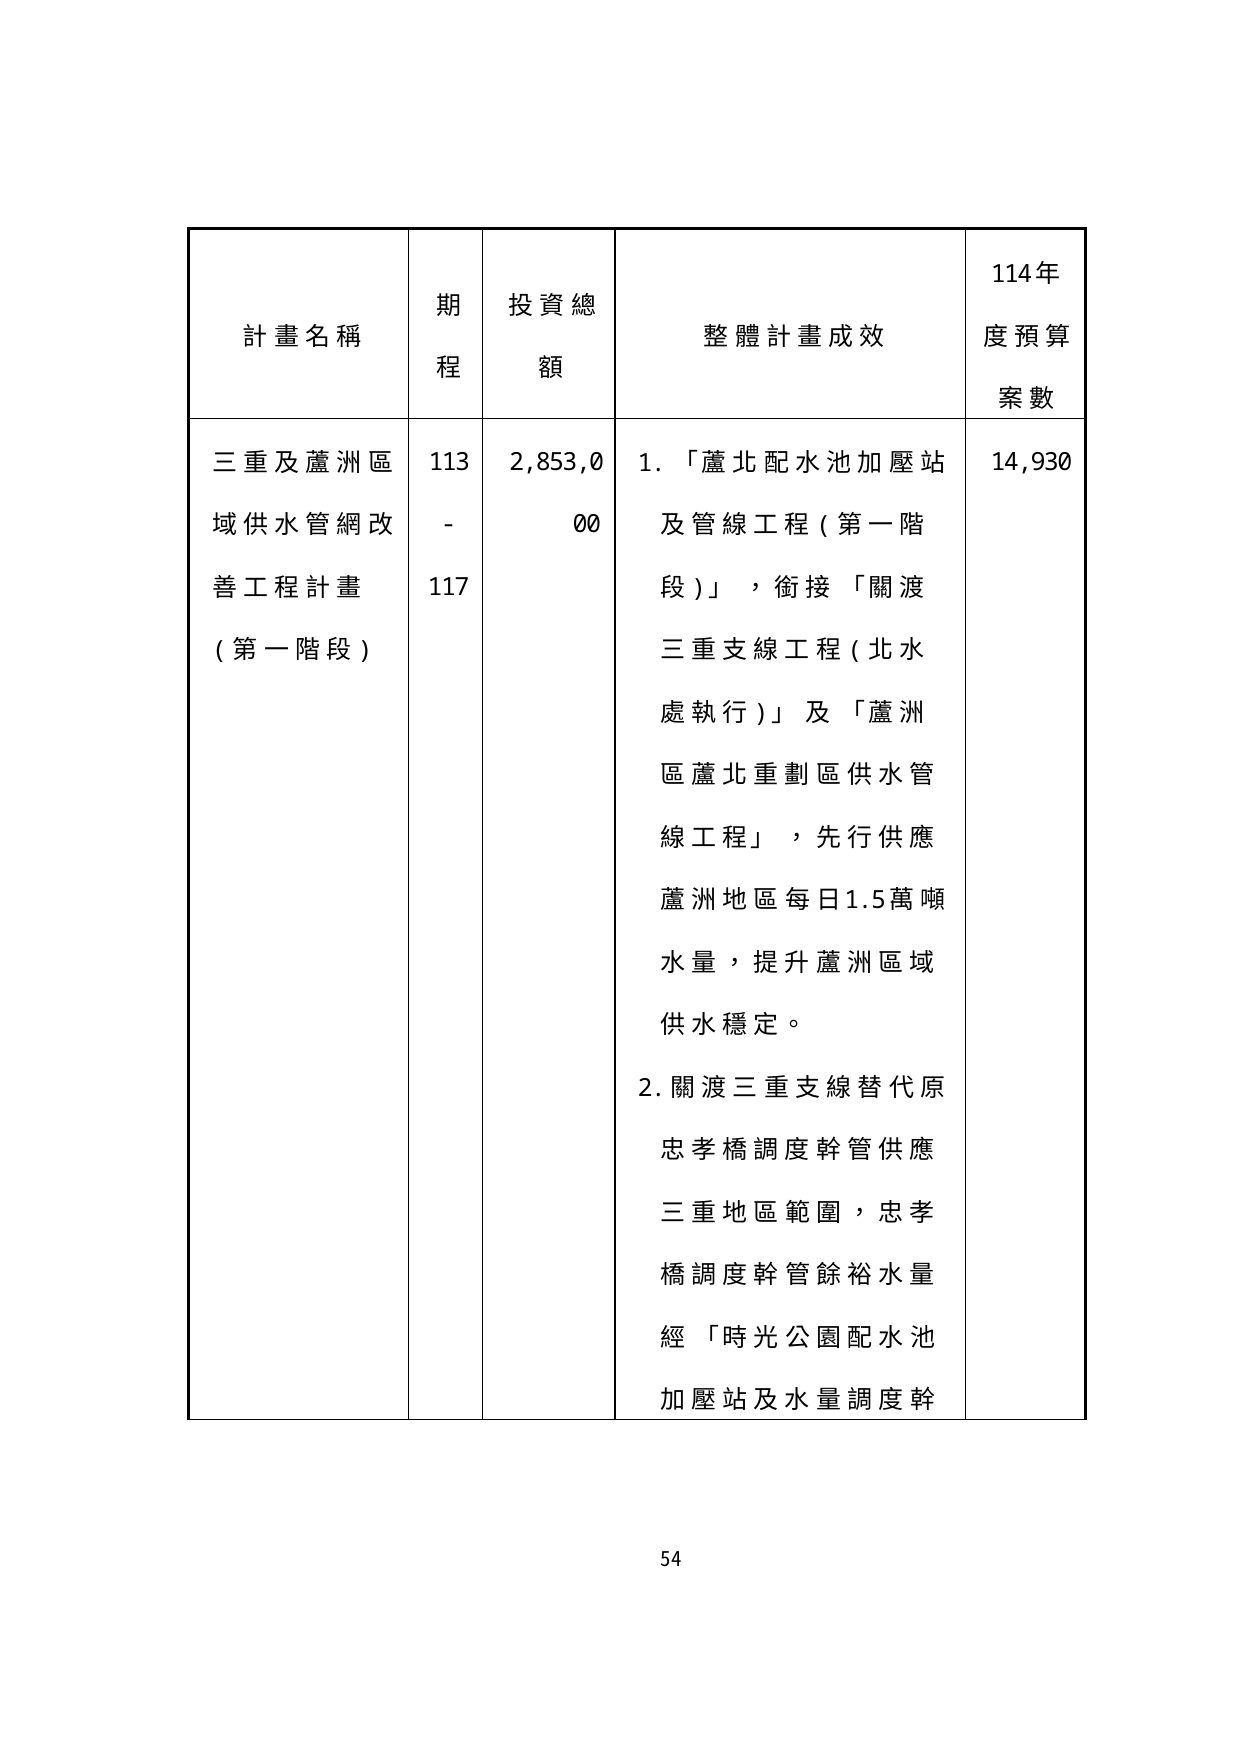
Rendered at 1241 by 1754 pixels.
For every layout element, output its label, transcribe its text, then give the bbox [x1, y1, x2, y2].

table_header 114年度預算案數 [966, 230, 1084, 418]
table_cell 1.「蘆北配水池加壓站及管線工程(第一階段)」，銜接「關渡三重支線工程(北水處執行)」及「蘆洲區蘆北重劃區供水管線工程」，先行供應蘆洲地區每日1.5萬噸水量，提升蘆洲區域供水穩定。 2.關渡三重支線替代原忠孝橋調度幹管供應三重地區範圍，忠孝橋調度幹管餘裕水量經「時光公園配水池加壓站及水量調度幹 [616, 419, 965, 1419]
table_cell 113- 117 [409, 419, 482, 1419]
table_cell 14,930 [966, 419, 1084, 1419]
table_header 整體計畫成效 [616, 230, 965, 418]
table_header 投資總額 [483, 230, 614, 418]
table_cell 2,853,000 [483, 419, 614, 1419]
table_header 計畫名稱 [190, 230, 408, 418]
table_header 期程 [409, 230, 482, 418]
table_cell 三重及蘆洲區域供水管網改善工程計畫(第一階段) [190, 419, 408, 1419]
